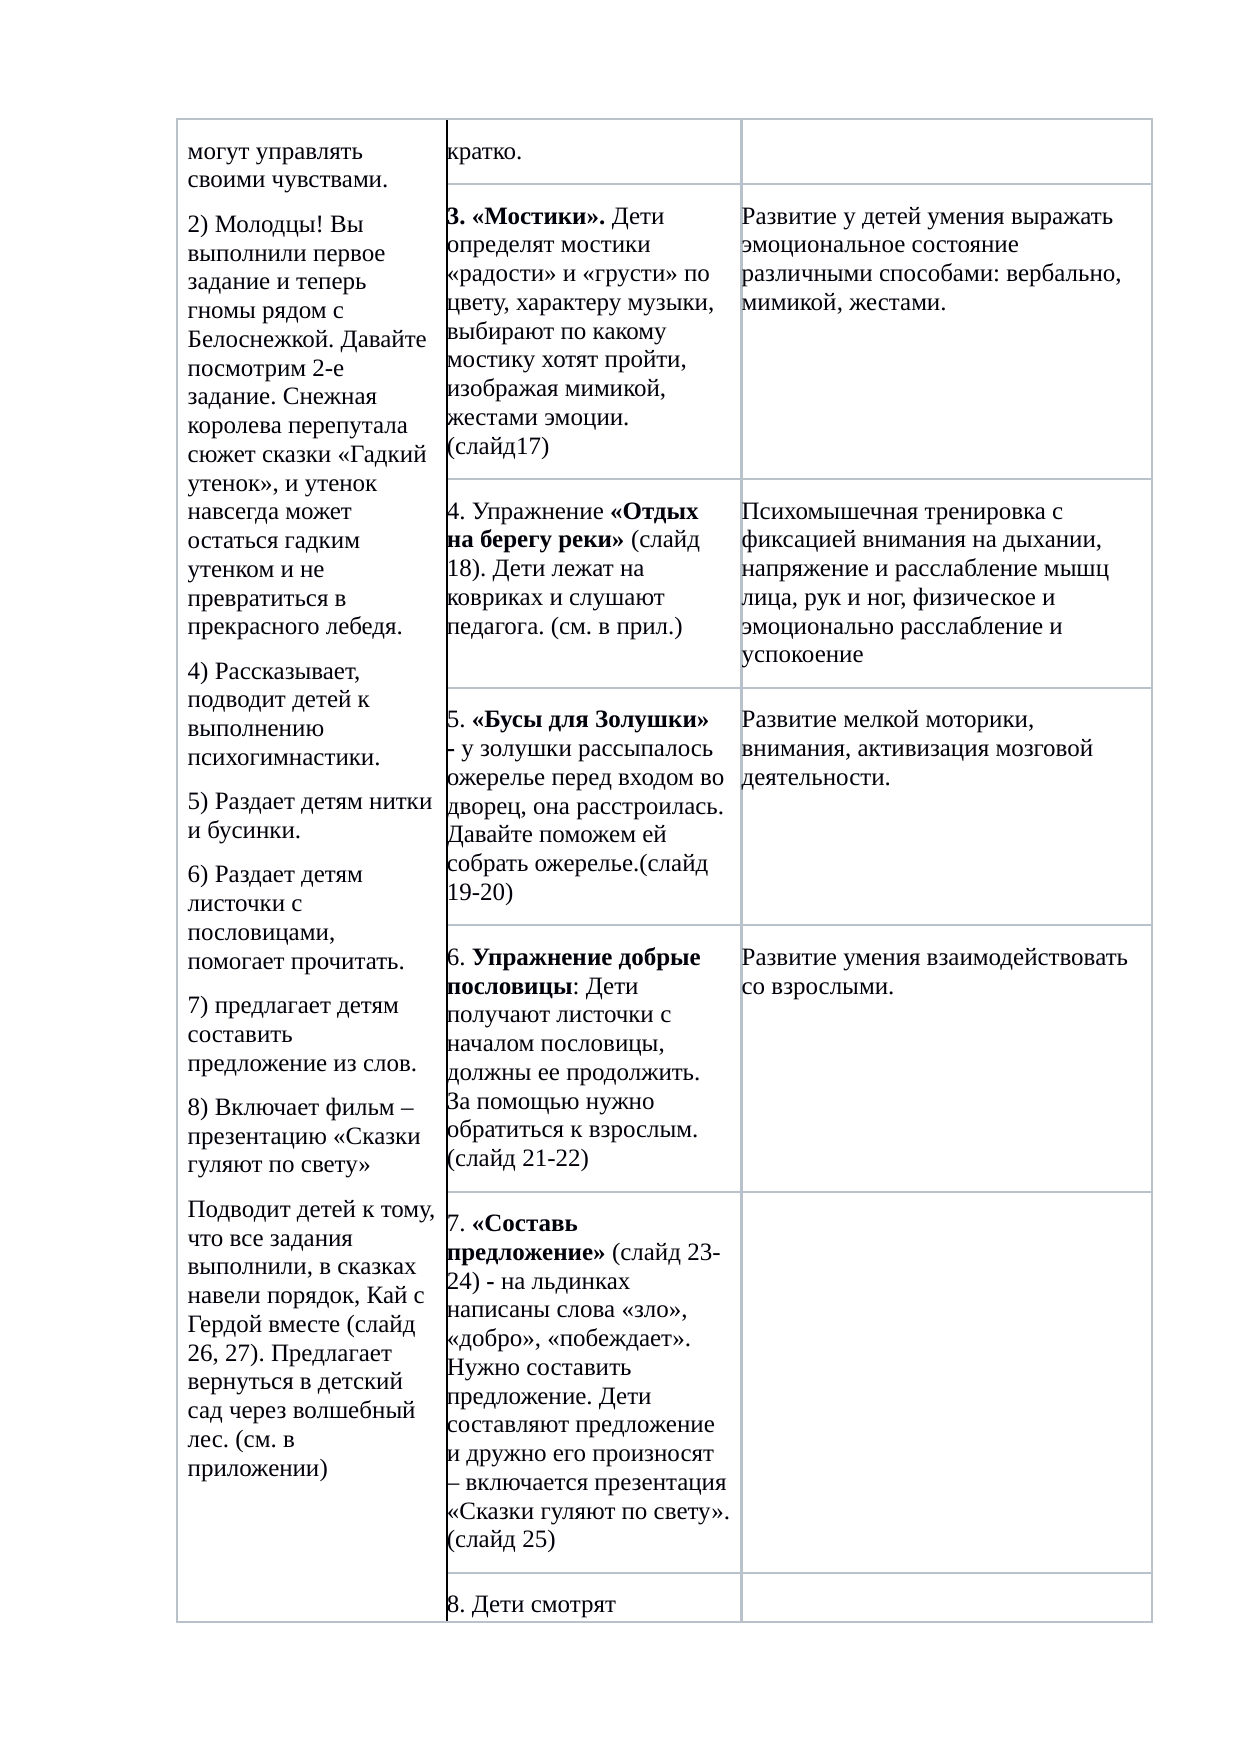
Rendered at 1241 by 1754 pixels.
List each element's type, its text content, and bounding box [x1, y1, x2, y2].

table_cell кратко. [448, 120, 740, 183]
table_cell Развитие у детей умения выражать эмоциональное состояние различными способами: вербально, мимикой, жестами. [743, 185, 1151, 478]
table_cell [743, 120, 1151, 183]
table_cell 5. «Бусы для Золушки» - у золушки рассыпалось ожерелье перед входом во дворец, она расстроилась. Давайте поможем ей собрать ожерелье.(слайд 19-20) [448, 689, 740, 924]
table_cell могут управлять своими чувствами. 2) Молодцы! Вы выполнили первое задание и теперь гномы рядом с Белоснежкой. Давайте посмотрим 2-е задание. Снежная королева перепутала сюжет сказки «Гадкий утенок», и утенок навсегда может остаться гадким утенком и не превратиться в прекрасного лебедя. 4) Рассказывает, подводит детей к выполнению психогимнастики. 5) Раздает детям нитки и бусинки. 6) Раздает детям листочки с пословицами, помогает прочитать. 7) предлагает детям составить предложение из слов. 8) Включает фильм – презентацию «Сказки гуляют по свету» Подводит детей к тому, что все задания выполнили, в сказках навели порядок, Кай с Гердой вместе (слайд 26, 27). Предлагает вернуться в детский сад через волшебный лес. (см. в приложении) [178, 120, 446, 1621]
table_cell Психомышечная тренировка с фиксацией внимания на дыхании, напряжение и расслабление мышц лица, рук и ног, физическое и эмоционально расслабление и успокоение [743, 480, 1151, 687]
table_cell Развитие мелкой моторики, внимания, активизация мозговой деятельности. [743, 689, 1151, 924]
table_cell [743, 1574, 1151, 1621]
table_cell [743, 1193, 1151, 1572]
table_cell Развитие умения взаимодействовать со взрослыми. [743, 926, 1151, 1191]
table_cell 3. «Мостики». Дети определят мостики «радости» и «грусти» по цвету, характеру музыки, выбирают по какому мостику хотят пройти, изображая мимикой, жестами эмоции. (слайд17) [448, 185, 740, 478]
table_cell 4. Упражнение «Отдых на берегу реки» (слайд 18). Дети лежат на ковриках и слушают педагога. (см. в прил.) [448, 480, 740, 687]
table_cell 8. Дети смотрят [448, 1574, 740, 1621]
table_cell 6. Упражнение добрые пословицы: Дети получают листочки с началом пословицы, должны ее продолжить. За помощью нужно обратиться к взрослым. (слайд 21-22) [448, 926, 740, 1191]
table_cell 7. «Составь предложение» (слайд 23-24) - на льдинках написаны слова «зло», «добро», «побеждает». Нужно составить предложение. Дети составляют предложение и дружно его произносят – включается презентация «Сказки гуляют по свету». (слайд 25) [448, 1193, 740, 1572]
